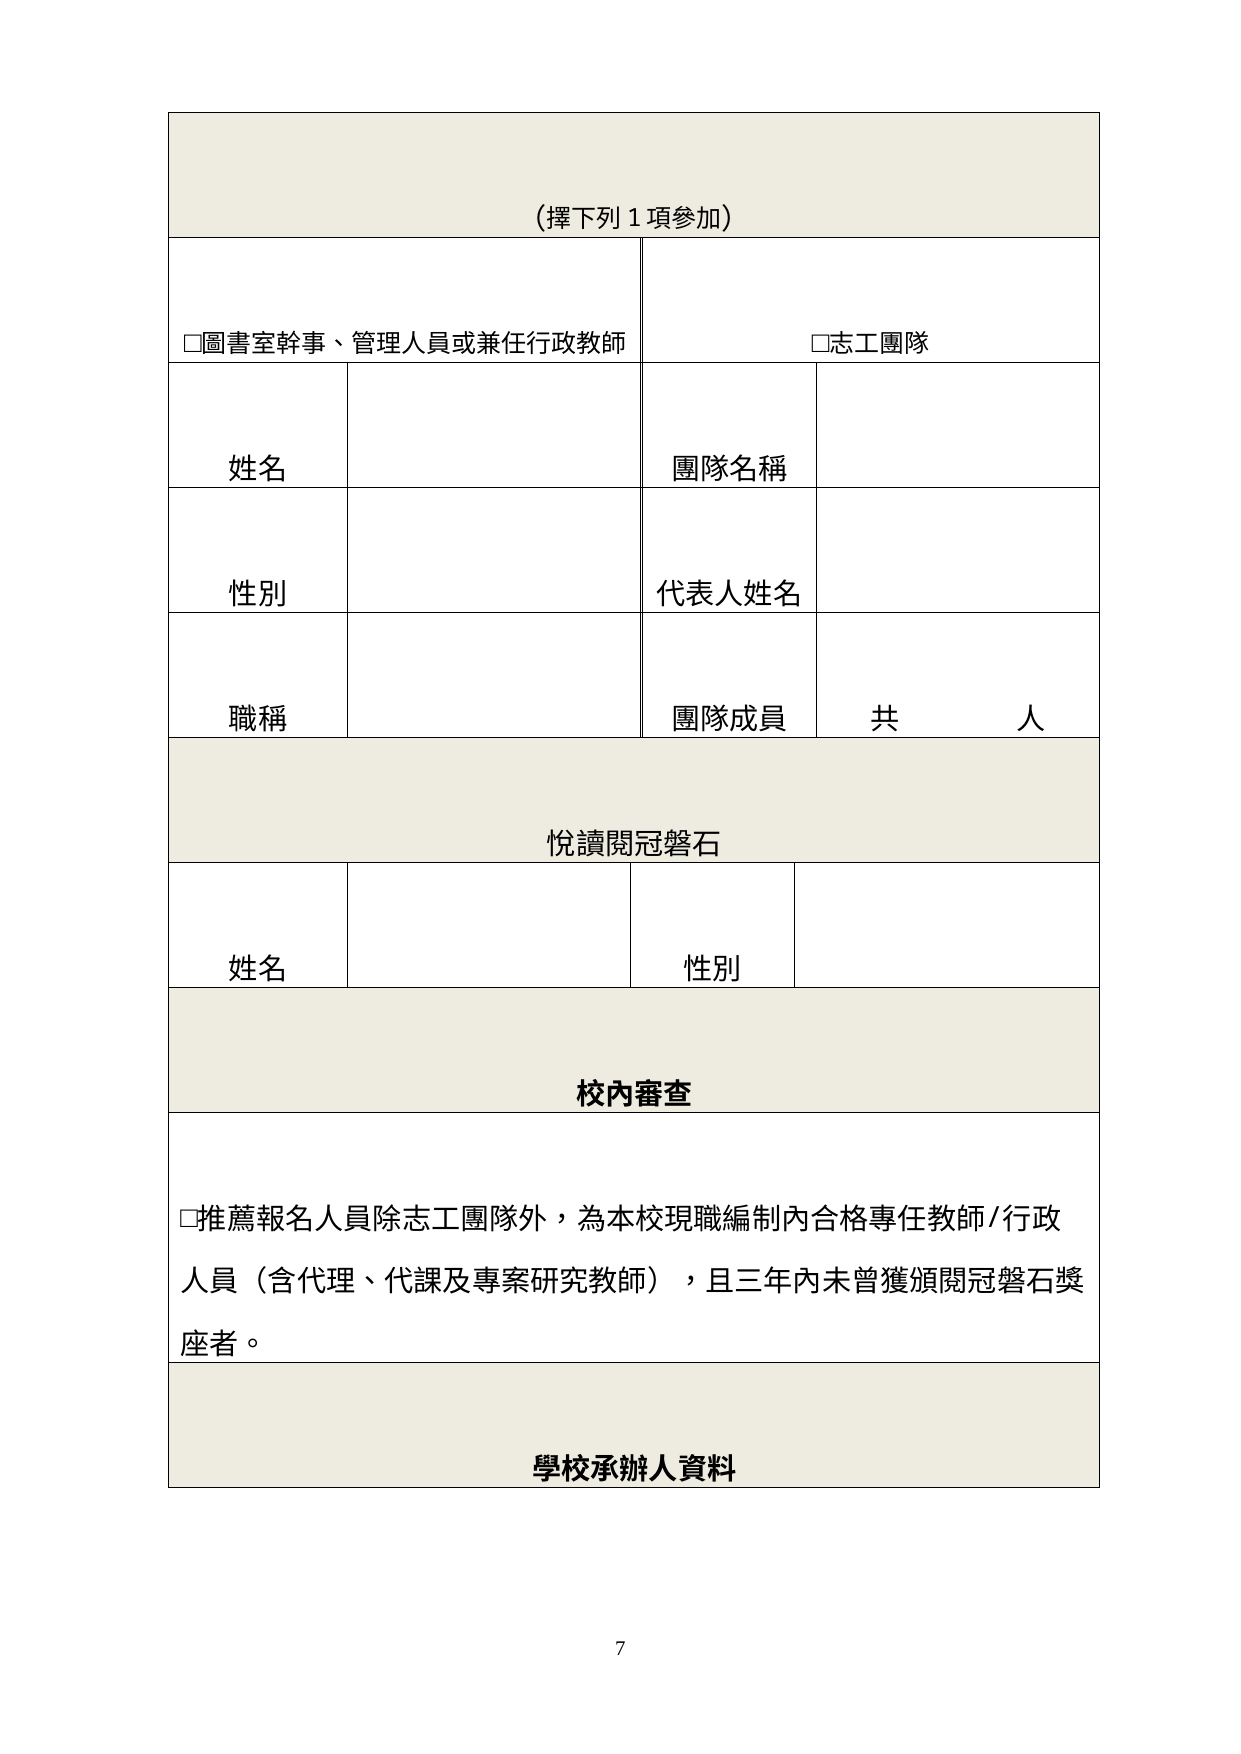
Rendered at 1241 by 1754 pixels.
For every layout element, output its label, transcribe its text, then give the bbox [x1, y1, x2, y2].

table_cell [817, 363, 1099, 487]
table_cell [817, 488, 1099, 612]
table_cell 悅讀閱冠磐石 [169, 738, 1099, 862]
table_cell [348, 613, 640, 737]
table_cell 學校承辦人資料 [169, 1363, 1099, 1487]
table_cell [348, 363, 640, 487]
table_cell 團隊成員 [643, 613, 816, 737]
table_cell [795, 863, 1099, 987]
table_cell 代表人姓名 [643, 488, 816, 612]
table_cell 共 人 [817, 613, 1099, 737]
table_cell 校內審查 [169, 988, 1099, 1112]
table_cell □志工團隊 [643, 238, 1099, 362]
table_cell 性別 [169, 488, 347, 612]
table_cell 性別 [631, 863, 794, 987]
table_cell 職稱 [169, 613, 347, 737]
table_cell □推薦報名人員除志工團隊外，為本校現職編制內合格專任教師/行政人員（含代理、代課及專案研究教師），且三年內未曾獲頒閱冠磐石獎座者。 [169, 1113, 1099, 1362]
table_cell [348, 863, 630, 987]
table_cell [348, 488, 640, 612]
table_cell 姓名 [169, 363, 347, 487]
table_cell □圖書室幹事、管理人員或兼任行政教師 [169, 238, 640, 362]
table_cell 姓名 [169, 863, 347, 987]
table_cell （擇下列1項參加） [169, 113, 1099, 237]
table_cell 團隊名稱 [643, 363, 816, 487]
